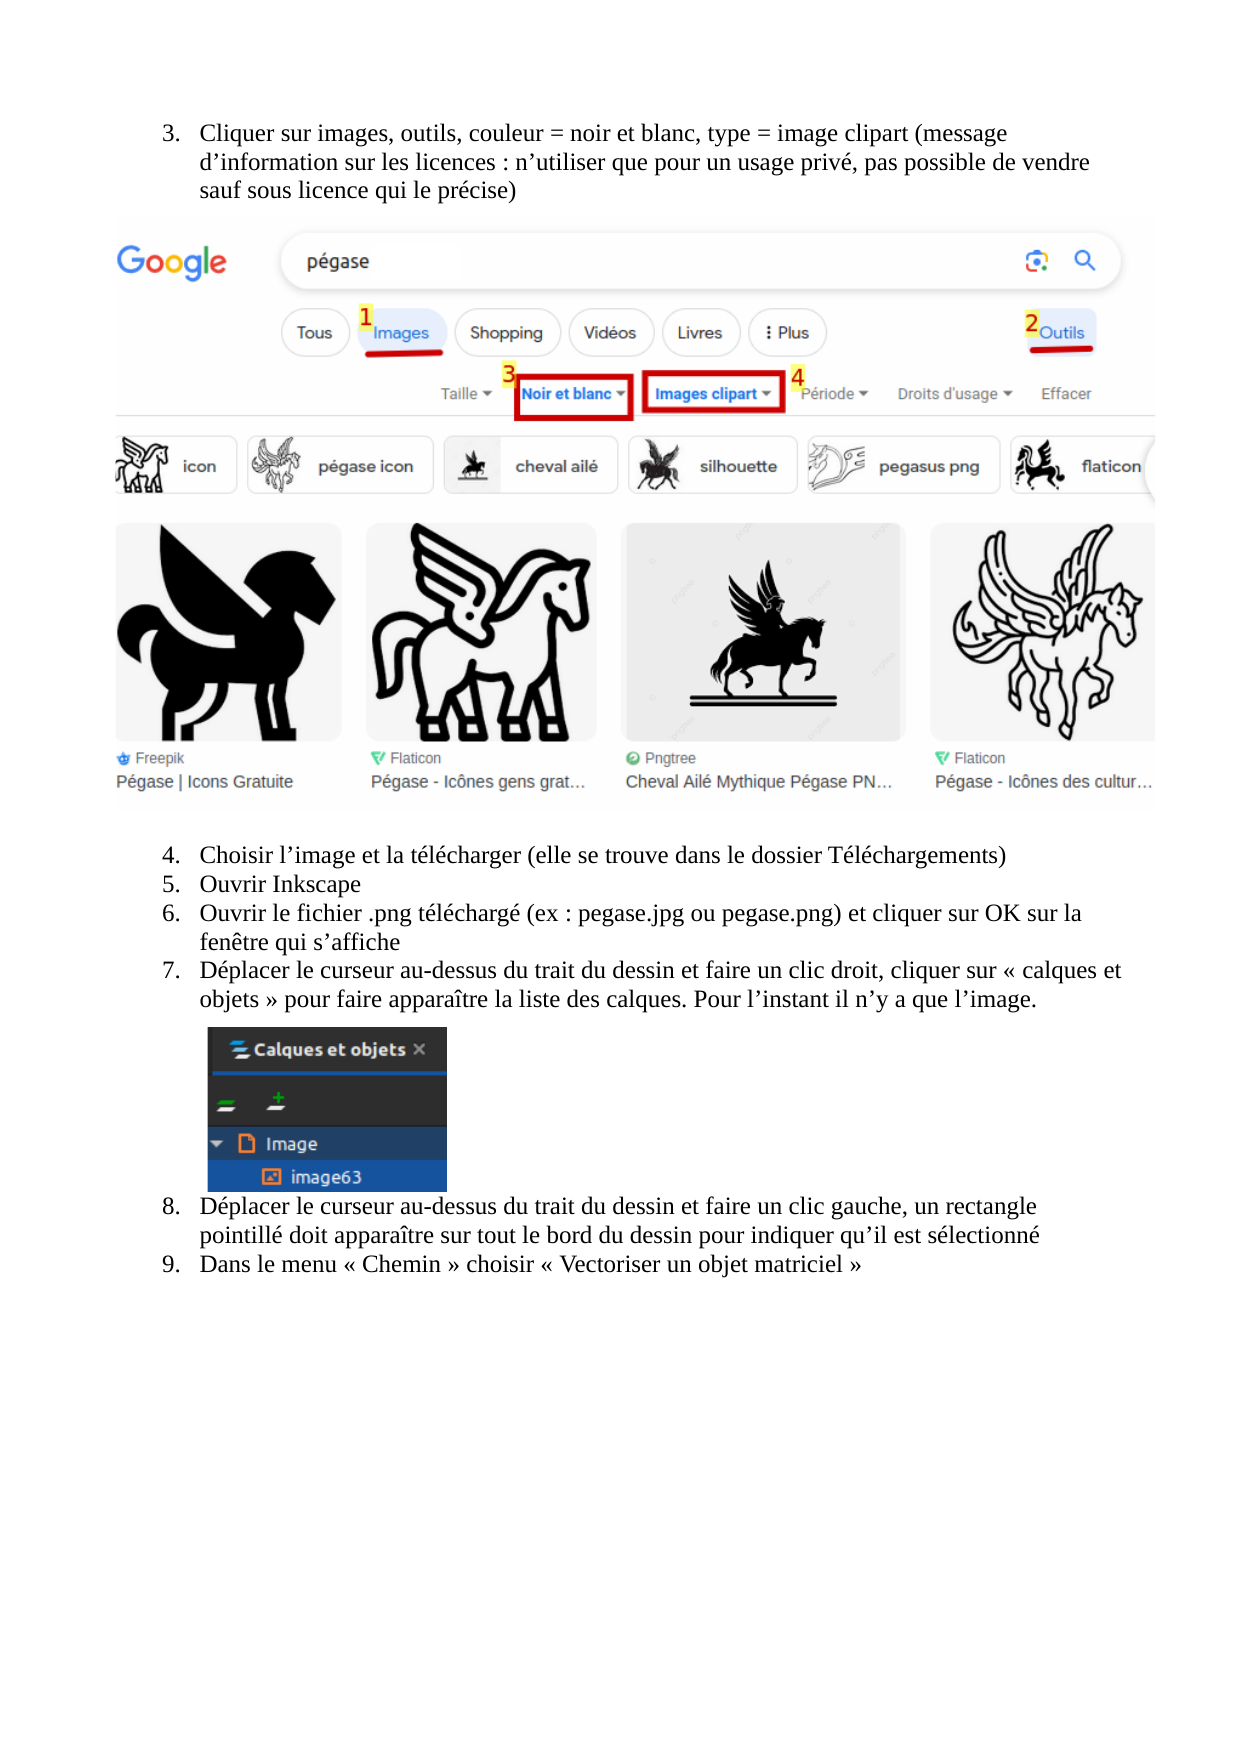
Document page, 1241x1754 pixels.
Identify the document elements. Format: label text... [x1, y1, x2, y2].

list Déplacer le curseur au-dessus du trait du dessin et faire un clic gauche, un rectangle pointillé doit apparaître sur tout le bord du dessin pour indiquer qu’il est sélectionné [162, 1013, 1122, 1249]
list Déplacer le curseur au-dessus du trait du dessin et faire un clic droit, cliquer sur « calques et objets » pour faire apparaître la liste des calques. Pour l’instant il n’y a que l’image. [162, 955, 1122, 1013]
picture [115, 216, 1156, 812]
list Cliquer sur images, outils, couleur = noir et blanc, type = image clipart (message d’information sur les licences : n’utiliser que pour un usage privé, pas possible de vendre sauf sous licence qui le précise) [162, 118, 1122, 216]
list Choisir l’image et la télécharger (elle se trouve dans le dossier Téléchargements) [162, 840, 1122, 869]
list Ouvrir Inkscape [162, 869, 1122, 898]
picture [207, 1027, 447, 1192]
list [162, 812, 1122, 840]
list Ouvrir le fichier .png téléchargé (ex : pegase.jpg ou pegase.png) et cliquer sur OK sur la fenêtre qui s’affiche [162, 898, 1122, 955]
list Dans le menu « Chemin » choisir « Vectoriser un objet matriciel » [162, 1249, 1122, 1277]
